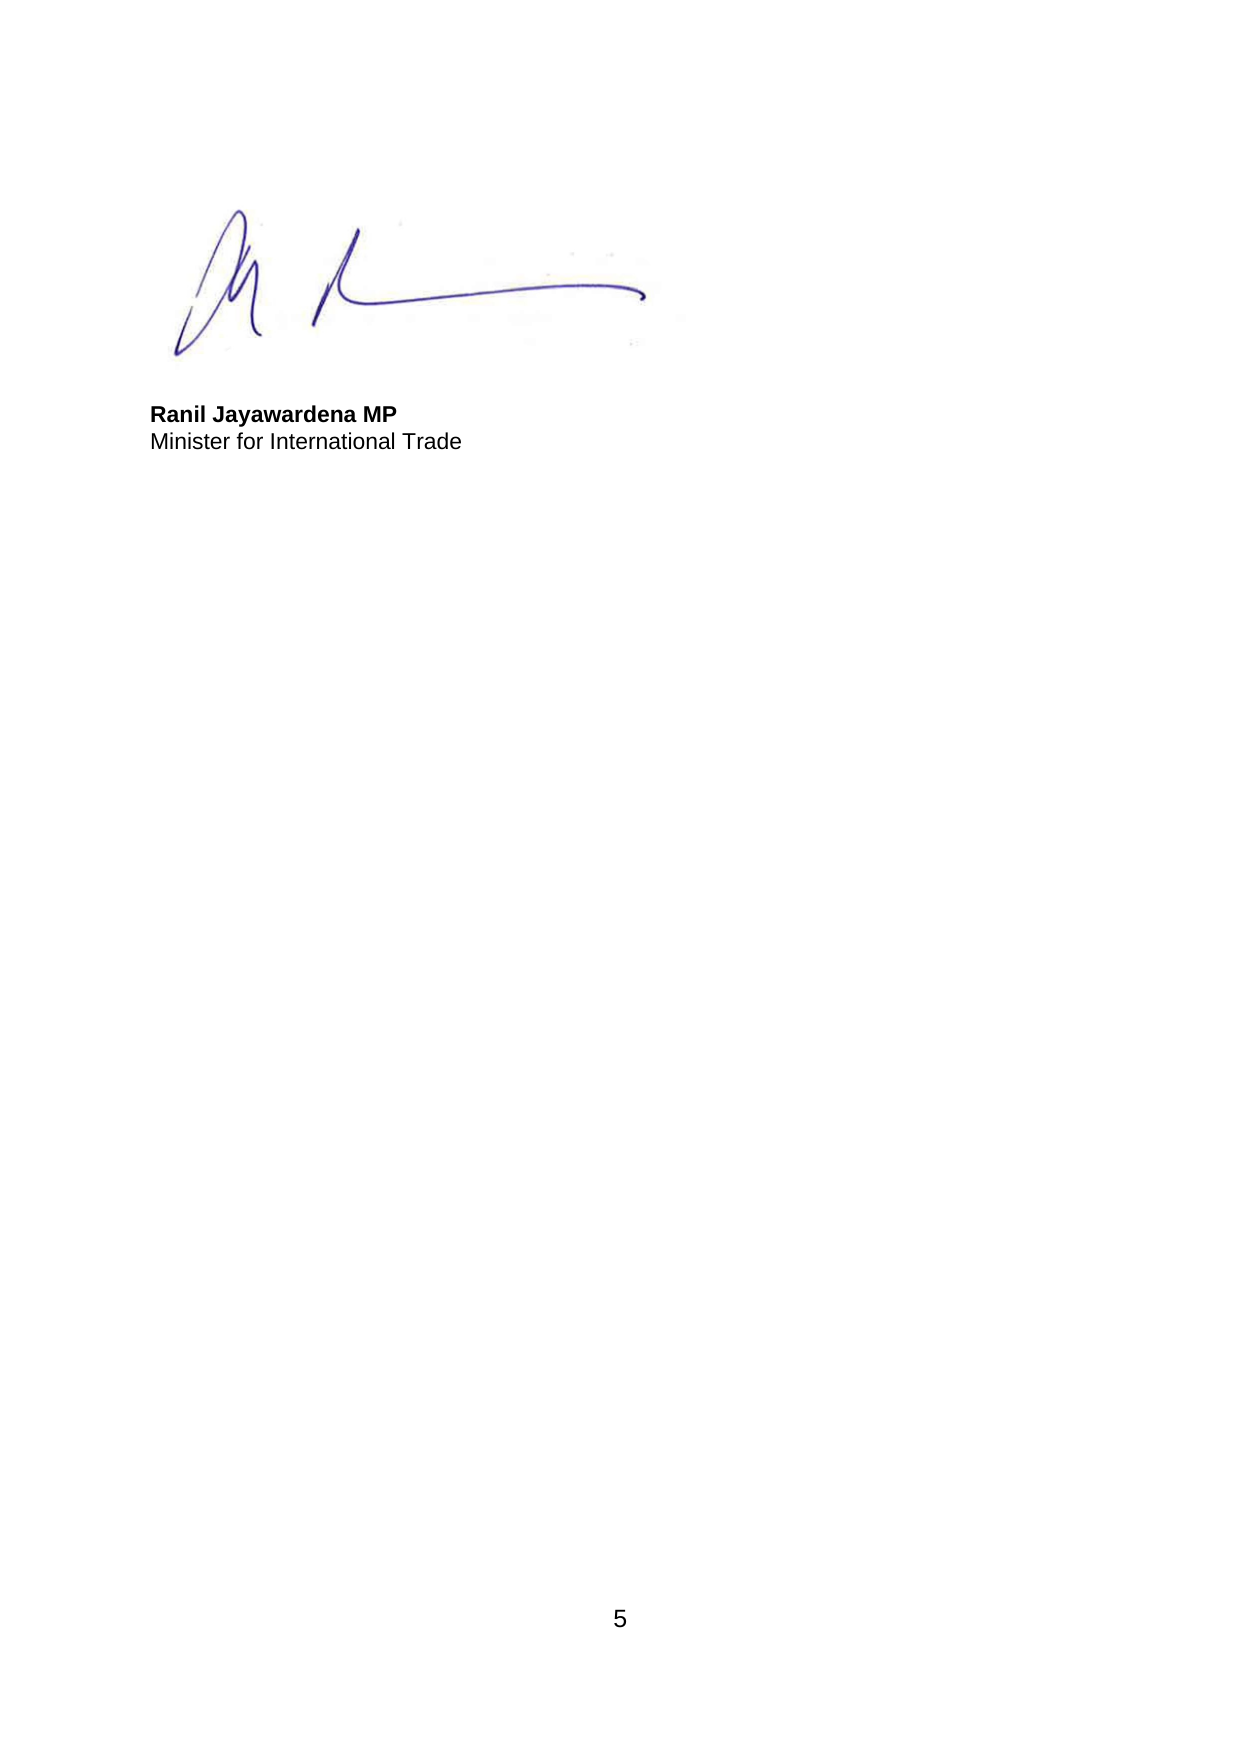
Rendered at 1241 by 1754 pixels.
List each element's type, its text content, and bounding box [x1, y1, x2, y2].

text Minister for International Trade [150, 428, 1090, 454]
text Ranil Jayawardena MP [150, 401, 1090, 428]
